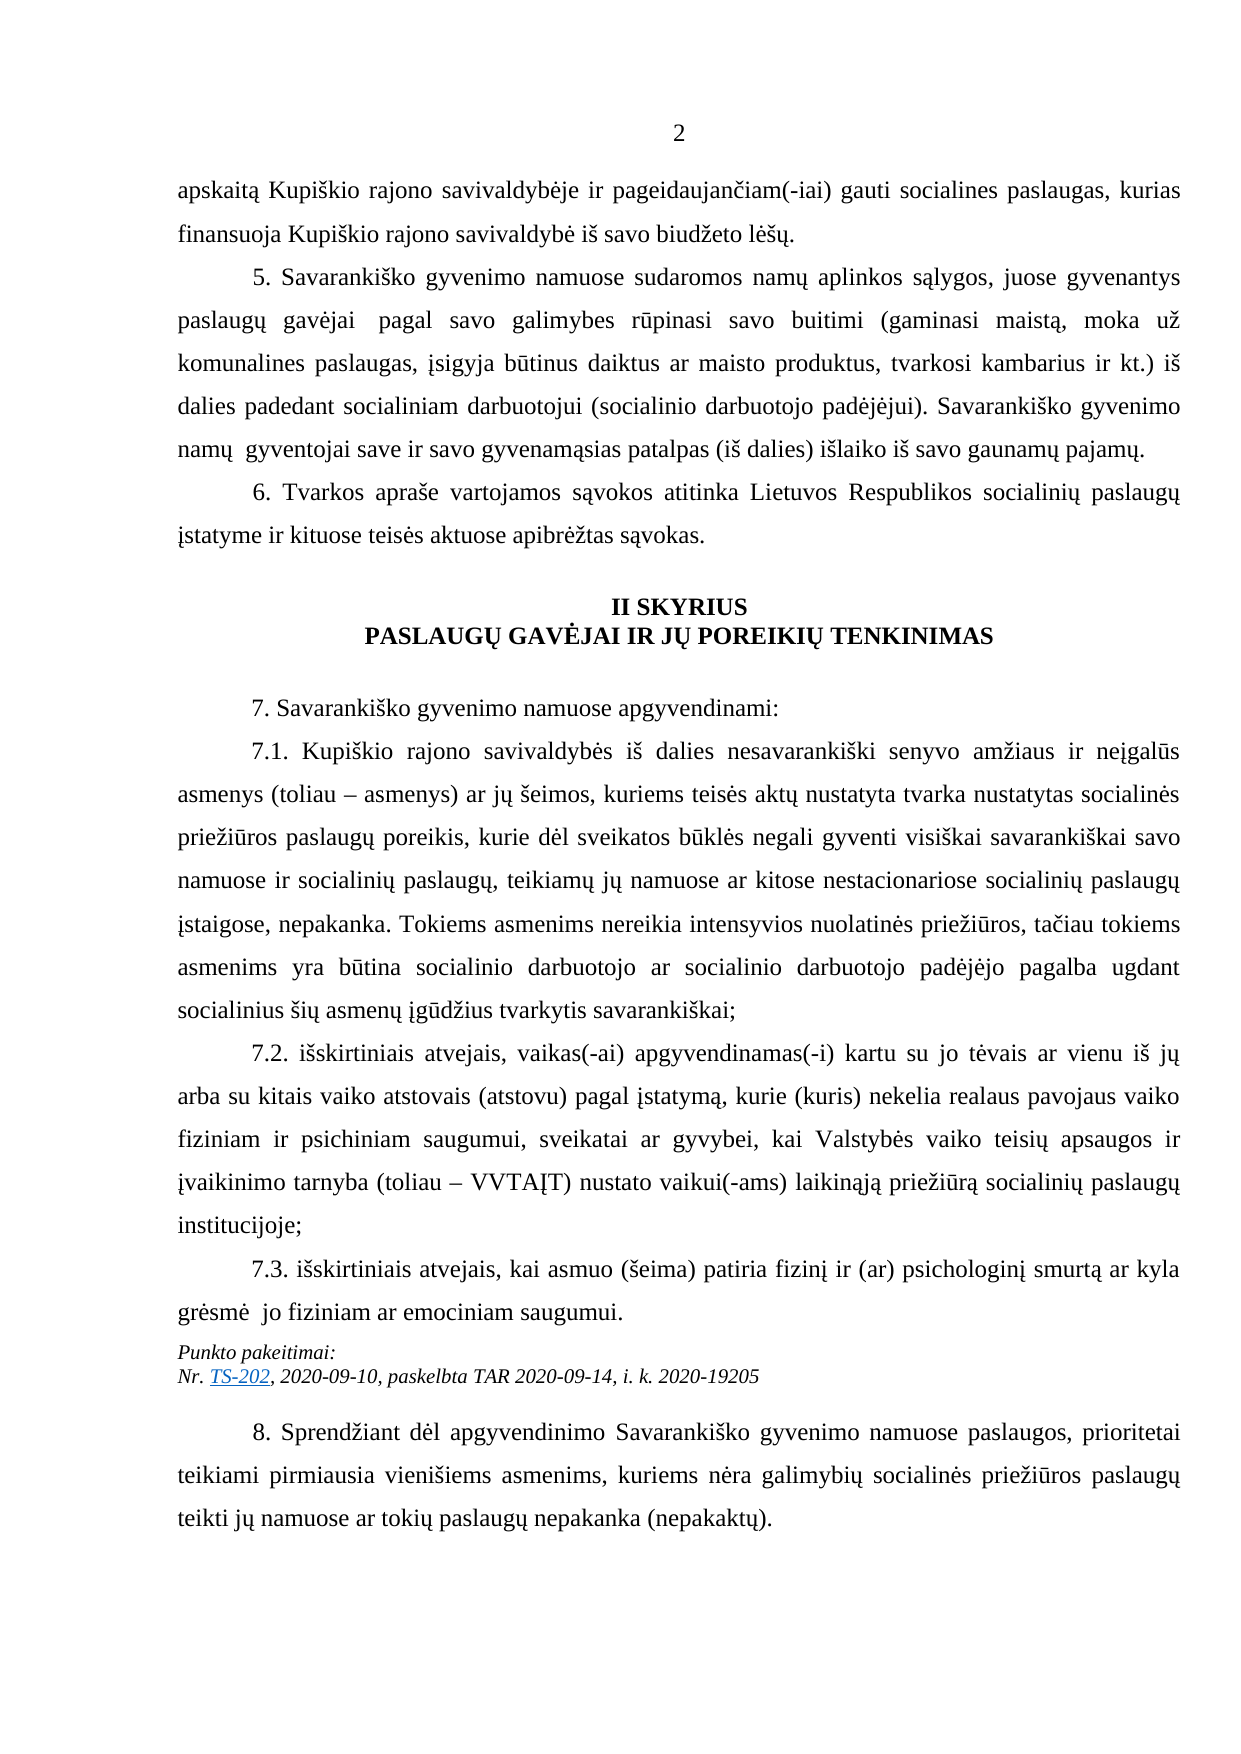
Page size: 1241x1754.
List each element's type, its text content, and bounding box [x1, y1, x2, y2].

text 5. Savarankiško gyvenimo namuose sudaromos namų aplinkos sąlygos, juose gyvenantys paslaugų gavėjai pagal savo galimybes rūpinasi savo buitimi (gaminasi maistą, moka už komunalines paslaugas, įsigyja būtinus daiktus ar maisto produktus, tvarkosi kambarius ir kt.) iš dalies padedant socialiniam darbuotojui (socialinio darbuotojo padėjėjui). Savarankiško gyvenimo namų gyventojai save ir savo gyvenamąsias patalpas (iš dalies) išlaiko iš savo gaunamų pajamų. [177, 262, 1181, 463]
text 6. Tvarkos apraše vartojamos sąvokos atitinka Lietuvos Respublikos socialinių paslaugų įstatyme ir kituose teisės aktuose apibrėžtas sąvokas. [177, 477, 1181, 549]
text Punkto pakeitimai: [177, 1340, 1181, 1364]
text apskaitą Kupiškio rajono savivaldybėje ir pageidaujančiam(-iai) gauti socialines paslaugas, kurias finansuoja Kupiškio rajono savivaldybė iš savo biudžeto lėšų. [177, 176, 1181, 247]
text 7.1. Kupiškio rajono savivaldybės iš dalies nesavarankiški senyvo amžiaus ir neįgalūs asmenys (toliau – asmenys) ar jų šeimos, kuriems teisės aktų nustatyta tvarka nustatytas socialinės priežiūros paslaugų poreikis, kurie dėl sveikatos būklės negali gyventi visiškai savarankiškai savo namuose ir socialinių paslaugų, teikiamų jų namuose ar kitose nestacionariose socialinių paslaugų įstaigose, nepakanka. Tokiems asmenims nereikia intensyvios nuolatinės priežiūros, tačiau tokiems asmenims yra būtina socialinio darbuotojo ar socialinio darbuotojo padėjėjo pagalba ugdant socialinius šių asmenų įgūdžius tvarkytis savarankiškai; [177, 736, 1181, 1024]
text II SKYRIUS [177, 592, 1181, 621]
text 7.2. išskirtiniais atvejais, vaikas(-ai) apgyvendinamas(-i) kartu su jo tėvais ar vienu iš jų arba su kitais vaiko atstovais (atstovu) pagal įstatymą, kurie (kuris) nekelia realaus pavojaus vaiko fiziniam ir psichiniam saugumui, sveikatai ar gyvybei, kai Valstybės vaiko teisių apsaugos ir įvaikinimo tarnyba (toliau – VVTAĮT) nustato vaikui(-ams) laikinąją priežiūrą socialinių paslaugų institucijoje; [177, 1038, 1181, 1239]
text 7.3. išskirtiniais atvejais, kai asmuo (šeima) patiria fizinį ir (ar) psichologinį smurtą ar kyla grėsmė jo fiziniam ar emociniam saugumui. [177, 1254, 1181, 1326]
text 8. Sprendžiant dėl apgyvendinimo Savarankiško gyvenimo namuose paslaugos, prioritetai teikiami pirmiausia vienišiems asmenims, kuriems nėra galimybių socialinės priežiūros paslaugų teikti jų namuose ar tokių paslaugų nepakanka (nepakaktų). [177, 1417, 1181, 1532]
text 7. Savarankiško gyvenimo namuose apgyvendinami: [177, 693, 1181, 722]
text PASLAUGŲ GAVĖJAI IR JŲ POREIKIŲ TENKINIMAS [177, 621, 1181, 650]
text Nr. TS-202, 2020-09-10, paskelbta TAR 2020-09-14, i. k. 2020-19205 [177, 1364, 1181, 1388]
